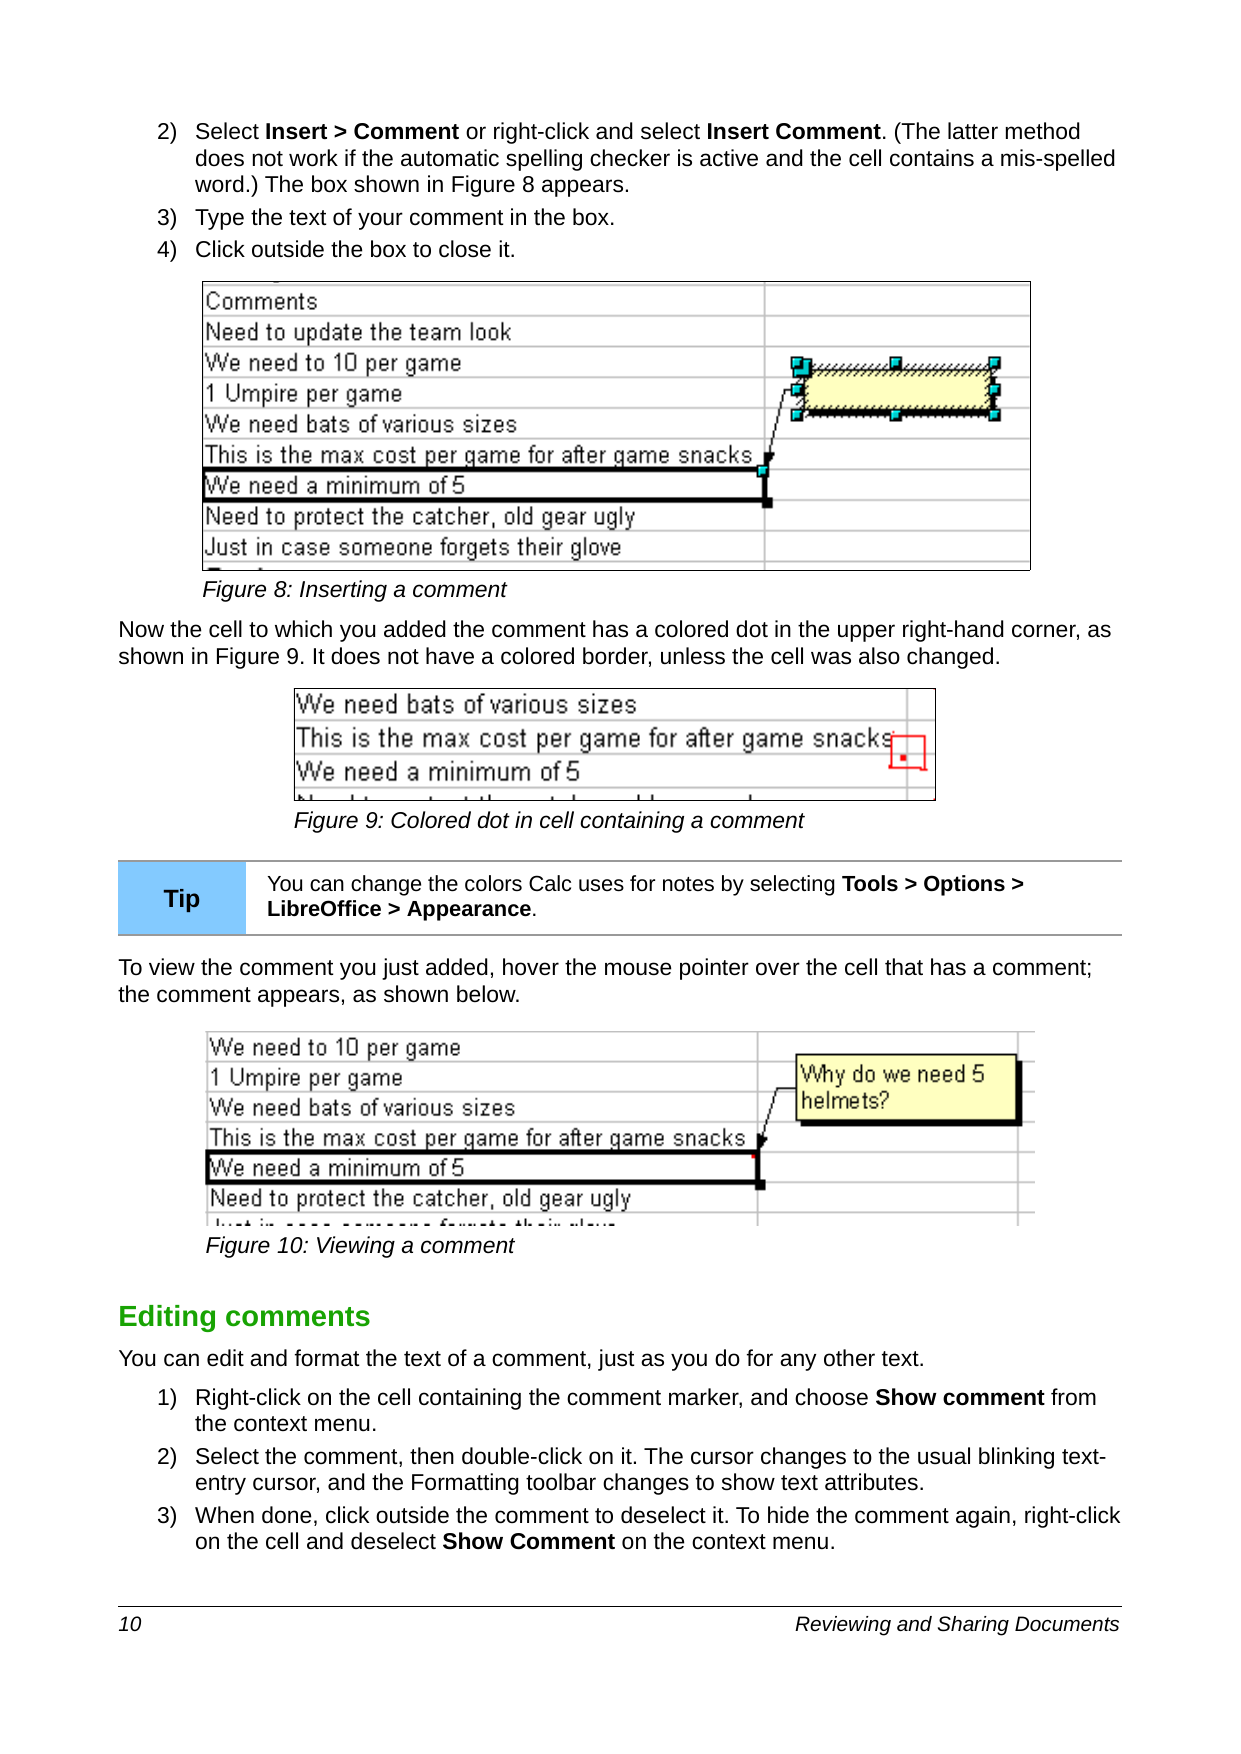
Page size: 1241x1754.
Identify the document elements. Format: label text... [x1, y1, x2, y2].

picture [295, 689, 935, 800]
text Figure 8: Inserting a comment [202, 576, 1038, 602]
text Now the cell to which you added the comment has a colored dot in the upper right-hand corner, as shown in Figure 9. It does not have a colored border, unless the cell was also changed. [118, 616, 1122, 669]
picture [205, 1031, 1035, 1226]
list Select the comment, then double-click on it. The cursor changes to the usual blinking text-entry cursor, and the Formatting toolbar changes to show text attributes. [177, 1443, 1122, 1496]
list When done, click outside the comment to deselect it. To hide the comment again, right-click on the cell and deselect Show Comment on the context menu. [177, 1502, 1122, 1555]
list Select Insert > Comment or right-click and select Insert Comment. (The latter method does not work if the automatic spelling checker is active and the cell contains a mis-spelled word.) The box shown in Figure 8 appears. [177, 118, 1122, 197]
text To view the comment you just added, hover the mouse pointer over the cell that has a comment; the comment appears, as shown below. [118, 954, 1122, 1007]
text Figure 9: Colored dot in cell containing a comment [293, 807, 947, 833]
subtitle Editing comments [118, 1299, 1122, 1333]
list Right-click on the cell containing the comment marker, and choose Show comment from the context menu. [177, 1384, 1122, 1437]
text Figure 10: Viewing a comment [205, 1232, 1035, 1258]
list Type the text of your comment in the box. [177, 203, 1122, 230]
table_header Tip [118, 862, 246, 934]
list Click outside the box to close it. [177, 236, 1122, 262]
picture [203, 282, 1030, 570]
text You can edit and format the text of a comment, just as you do for any other text. [118, 1345, 1122, 1372]
table_header You can change the colors Calc uses for notes by selecting Tools > Options > LibreOffice > Appearance. [246, 862, 1122, 934]
